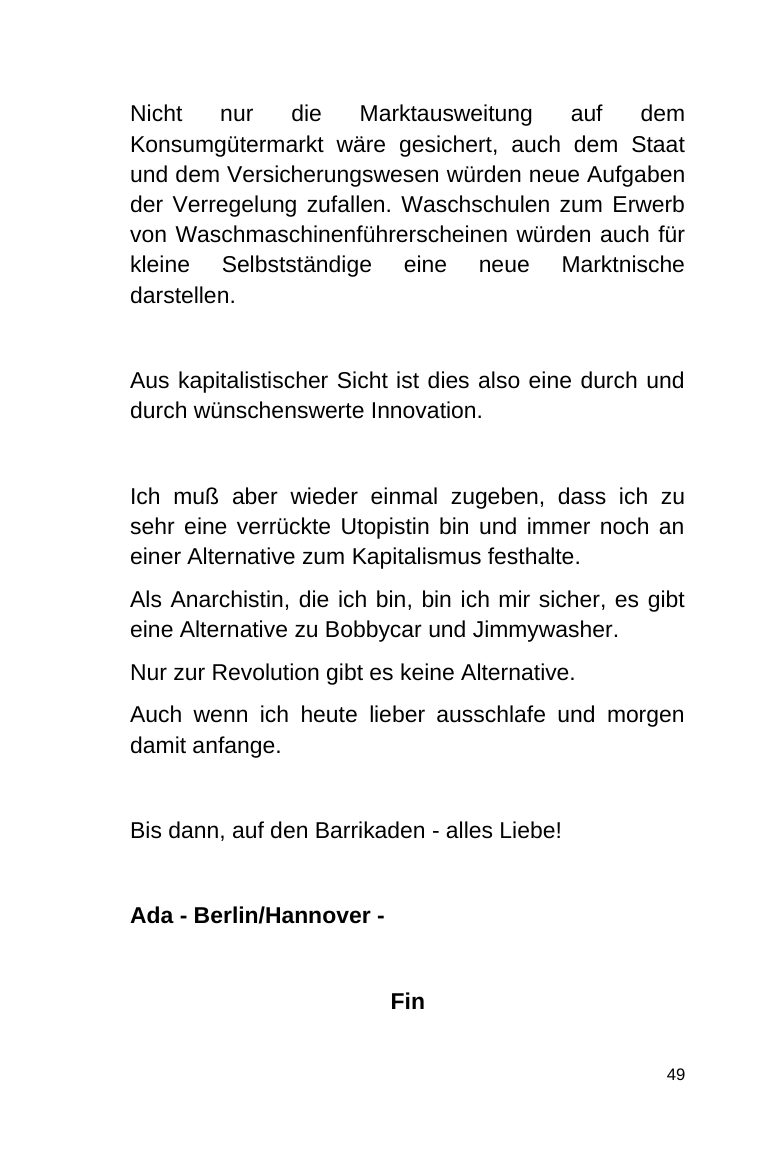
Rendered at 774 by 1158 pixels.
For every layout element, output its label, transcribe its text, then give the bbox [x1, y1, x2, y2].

text Fin [130, 988, 685, 1014]
text Als Anarchistin, die ich bin, bin ich mir sicher, es gibt eine Alternative zu Bobbycar und Jimmywasher. [130, 586, 685, 642]
text Auch wenn ich heute lieber ausschlafe und morgen damit anfange. [130, 701, 685, 758]
text Nicht nur die Marktausweitung auf dem Konsumgütermarkt wäre gesichert, auch dem Staat und dem Versicherungswesen würden neue Aufgaben der Verregelung zufallen. Waschschulen zum Erwerb von Waschmaschinenführerscheinen würden auch für kleine Selbstständige eine neue Marktnische darstellen. [130, 100, 685, 308]
text Nur zur Revolution gibt es keine Alternative. [130, 659, 685, 685]
text Bis dann, auf den Barrikaden - alles Liebe! [130, 817, 685, 843]
text Aus kapitalistischer Sicht ist dies also eine durch und durch wünschenswerte Innovation. [130, 367, 685, 424]
text Ada - Berlin/Hannover - [130, 902, 685, 929]
text Ich muß aber wieder einmal zugeben, dass ich zu sehr eine verrückte Utopistin bin und immer noch an einer Alternative zum Kapitalismus festhalte. [130, 483, 685, 569]
